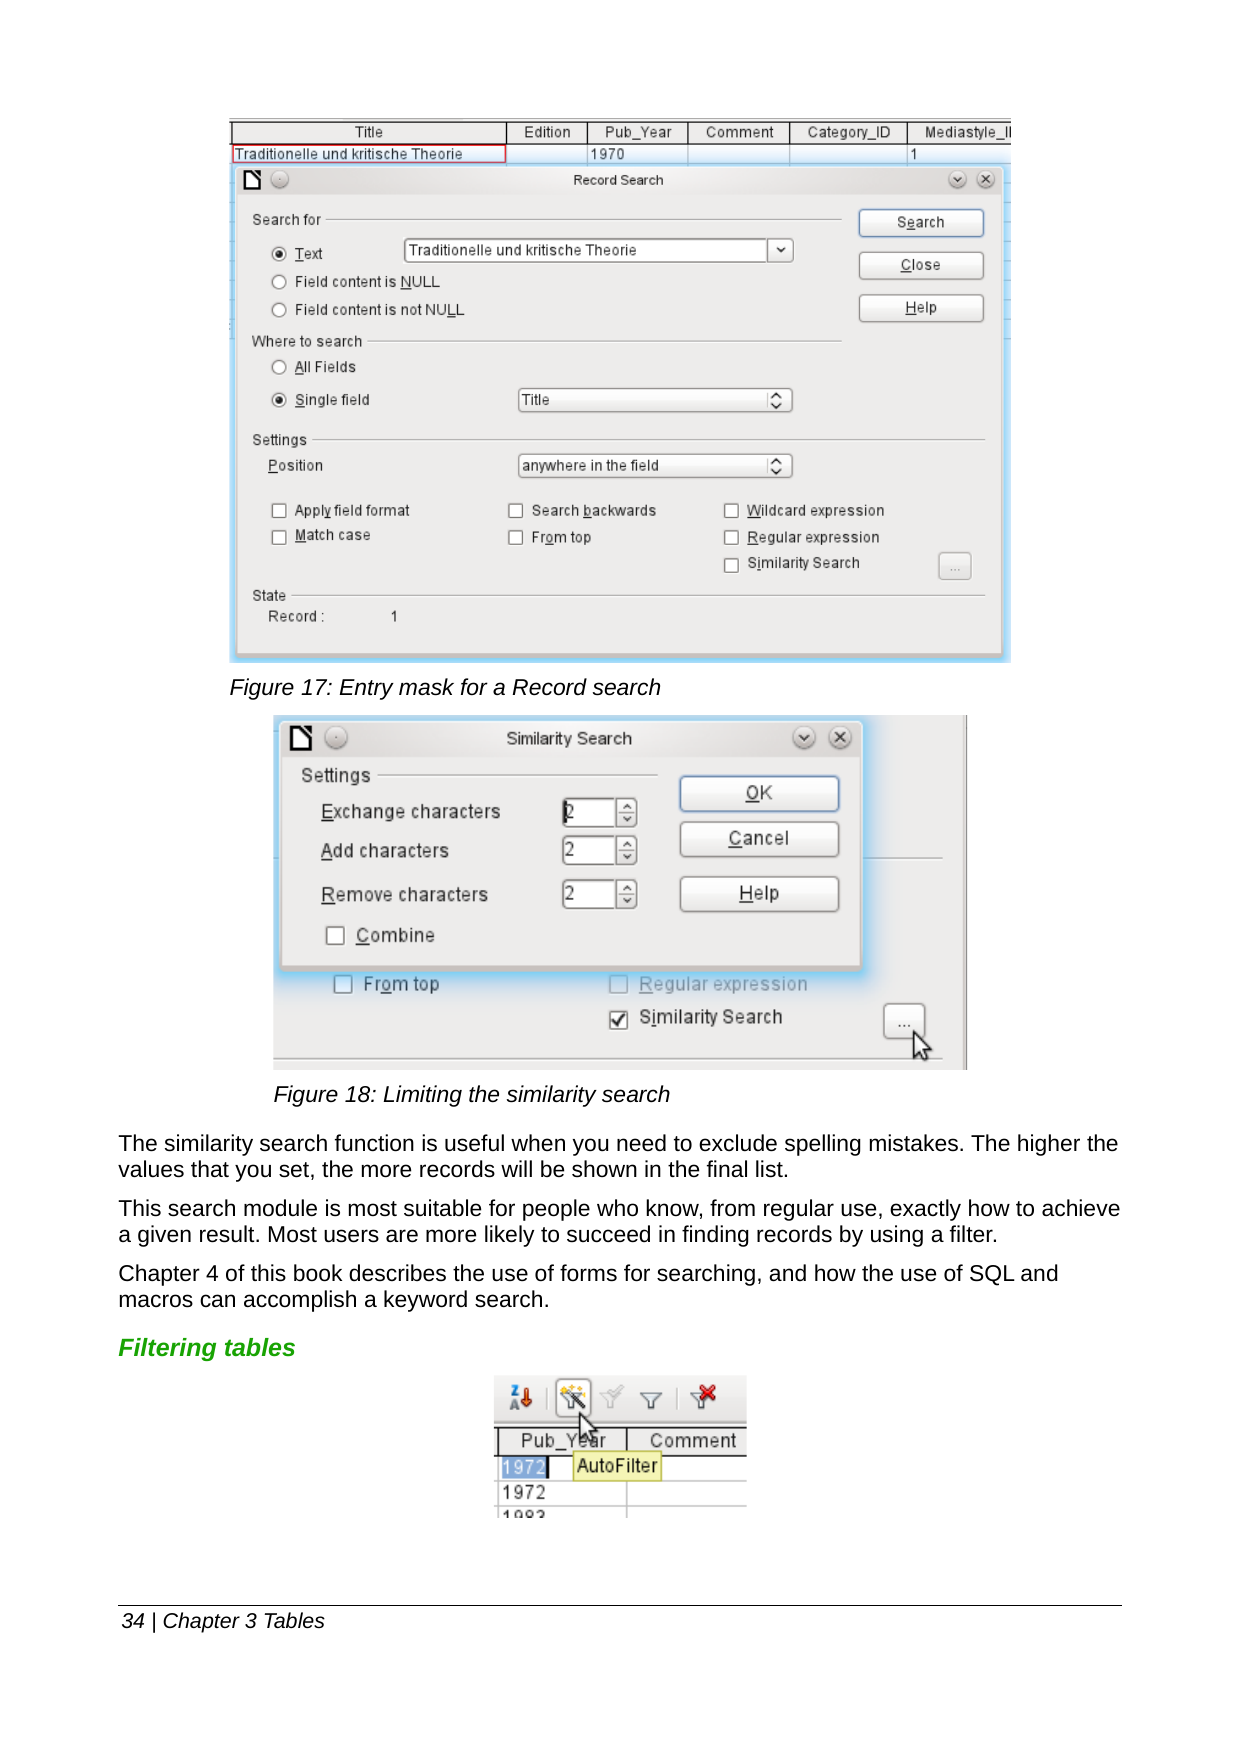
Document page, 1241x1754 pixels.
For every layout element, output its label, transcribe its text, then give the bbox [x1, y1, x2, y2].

text The similarity search function is useful when you need to exclude spelling mistakes. The higher the values that you set, the more records will be shown in the final list. [118, 1130, 1122, 1182]
subtitle Filtering tables [118, 1333, 1122, 1362]
picture [273, 715, 968, 1070]
picture [493, 1374, 747, 1518]
text Figure 18: Limiting the similarity search [273, 1070, 967, 1108]
text Chapter 4 of this book describes the use of forms for searching, and how the use of SQL and macros can accomplish a keyword search. [118, 1260, 1122, 1313]
text This search module is most suitable for people who know, from regular use, exactly how to achieve a given result. Most users are more likely to succeed in finding records by using a filter. [118, 1195, 1122, 1248]
picture [229, 118, 1011, 663]
text Figure 17: Entry mask for a Record search [229, 663, 1011, 701]
